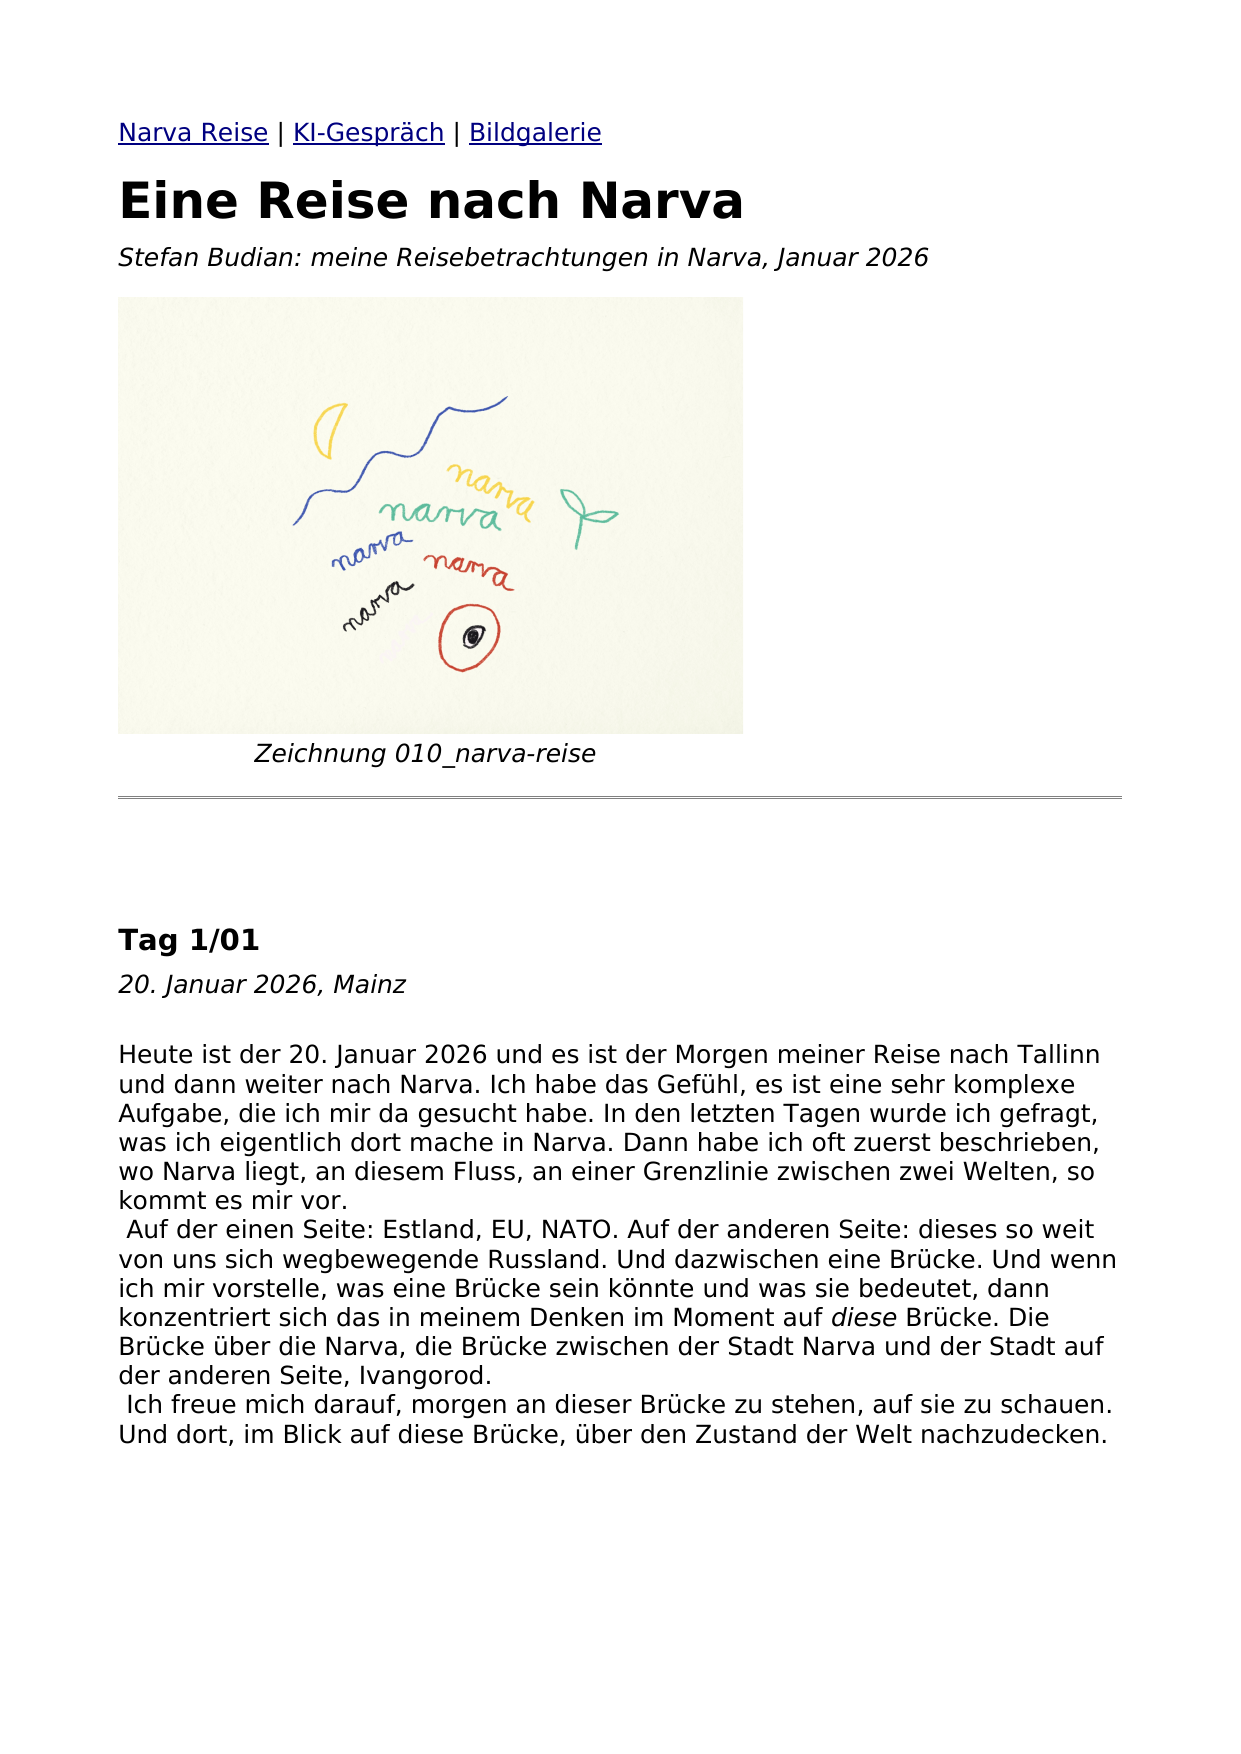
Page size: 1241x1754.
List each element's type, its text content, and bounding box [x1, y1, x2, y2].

text Zeichnung 010_narva-reise [118, 734, 743, 769]
text 20. Januar 2026, Mainz [118, 970, 1122, 1028]
text Narva Reise | KI-Gespräch | Bildgalerie [118, 118, 1122, 147]
picture [118, 297, 744, 734]
text Stefan Budian: meine Reisebetrachtungen in Narva, Januar 2026 [118, 243, 1122, 272]
subtitle Tag 1/01 [118, 923, 1122, 957]
text Heute ist der 20. Januar 2026 und es ist der Morgen meiner Reise nach Tallinn und dann weiter nach Narva. Ich habe das Gefühl, es ist eine sehr komplexe Aufgabe, die ich mir da gesucht habe. In den letzten Tagen wurde ich gefragt, was ich eigentlich dort mache in Narva. Dann habe ich oft zuerst beschrieben, wo Narva liegt, an diesem Fluss, an einer Grenzlinie zwischen zwei Welten, so kommt es mir vor. Auf der einen Seite: Estland, EU, NATO. Auf der anderen Seite: dieses so weit von uns sich wegbewegende Russland. Und dazwischen eine Brücke. Und wenn ich mir vorstelle, was eine Brücke sein könnte und was sie bedeutet, dann konzentriert sich das in meinem Denken im Moment auf diese Brücke. Die Brücke über die Narva, die Brücke zwischen der Stadt Narva und der Stadt auf der anderen Seite, Ivangorod. Ich freue mich darauf, morgen an dieser Brücke zu stehen, auf sie zu schauen. Und dort, im Blick auf diese Brücke, über den Zustand der Welt nachzudecken. [118, 1041, 1122, 1449]
subtitle Eine Reise nach Narva [118, 172, 1122, 231]
